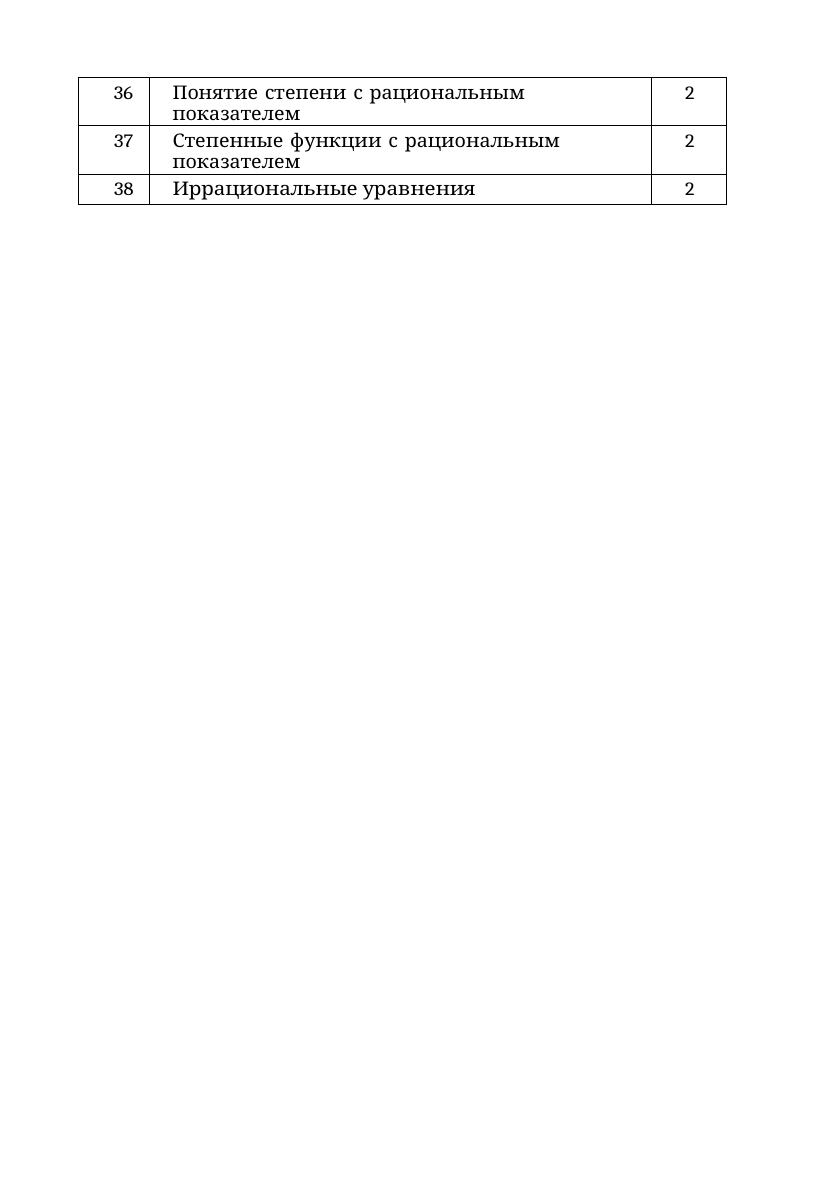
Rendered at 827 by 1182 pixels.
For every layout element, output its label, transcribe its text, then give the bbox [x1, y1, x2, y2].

table_cell 38 [79, 175, 149, 204]
table_cell 36 [79, 78, 149, 125]
table_cell Иррациональные уравнения [150, 175, 651, 204]
table_cell 2 [652, 78, 726, 125]
table_cell Понятие степени с рациональным показателем [150, 78, 651, 125]
table_cell 2 [652, 126, 726, 173]
table_cell Степенные функции с рациональным показателем [150, 126, 651, 173]
table_cell 37 [79, 126, 149, 173]
table_cell 2 [652, 175, 726, 204]
